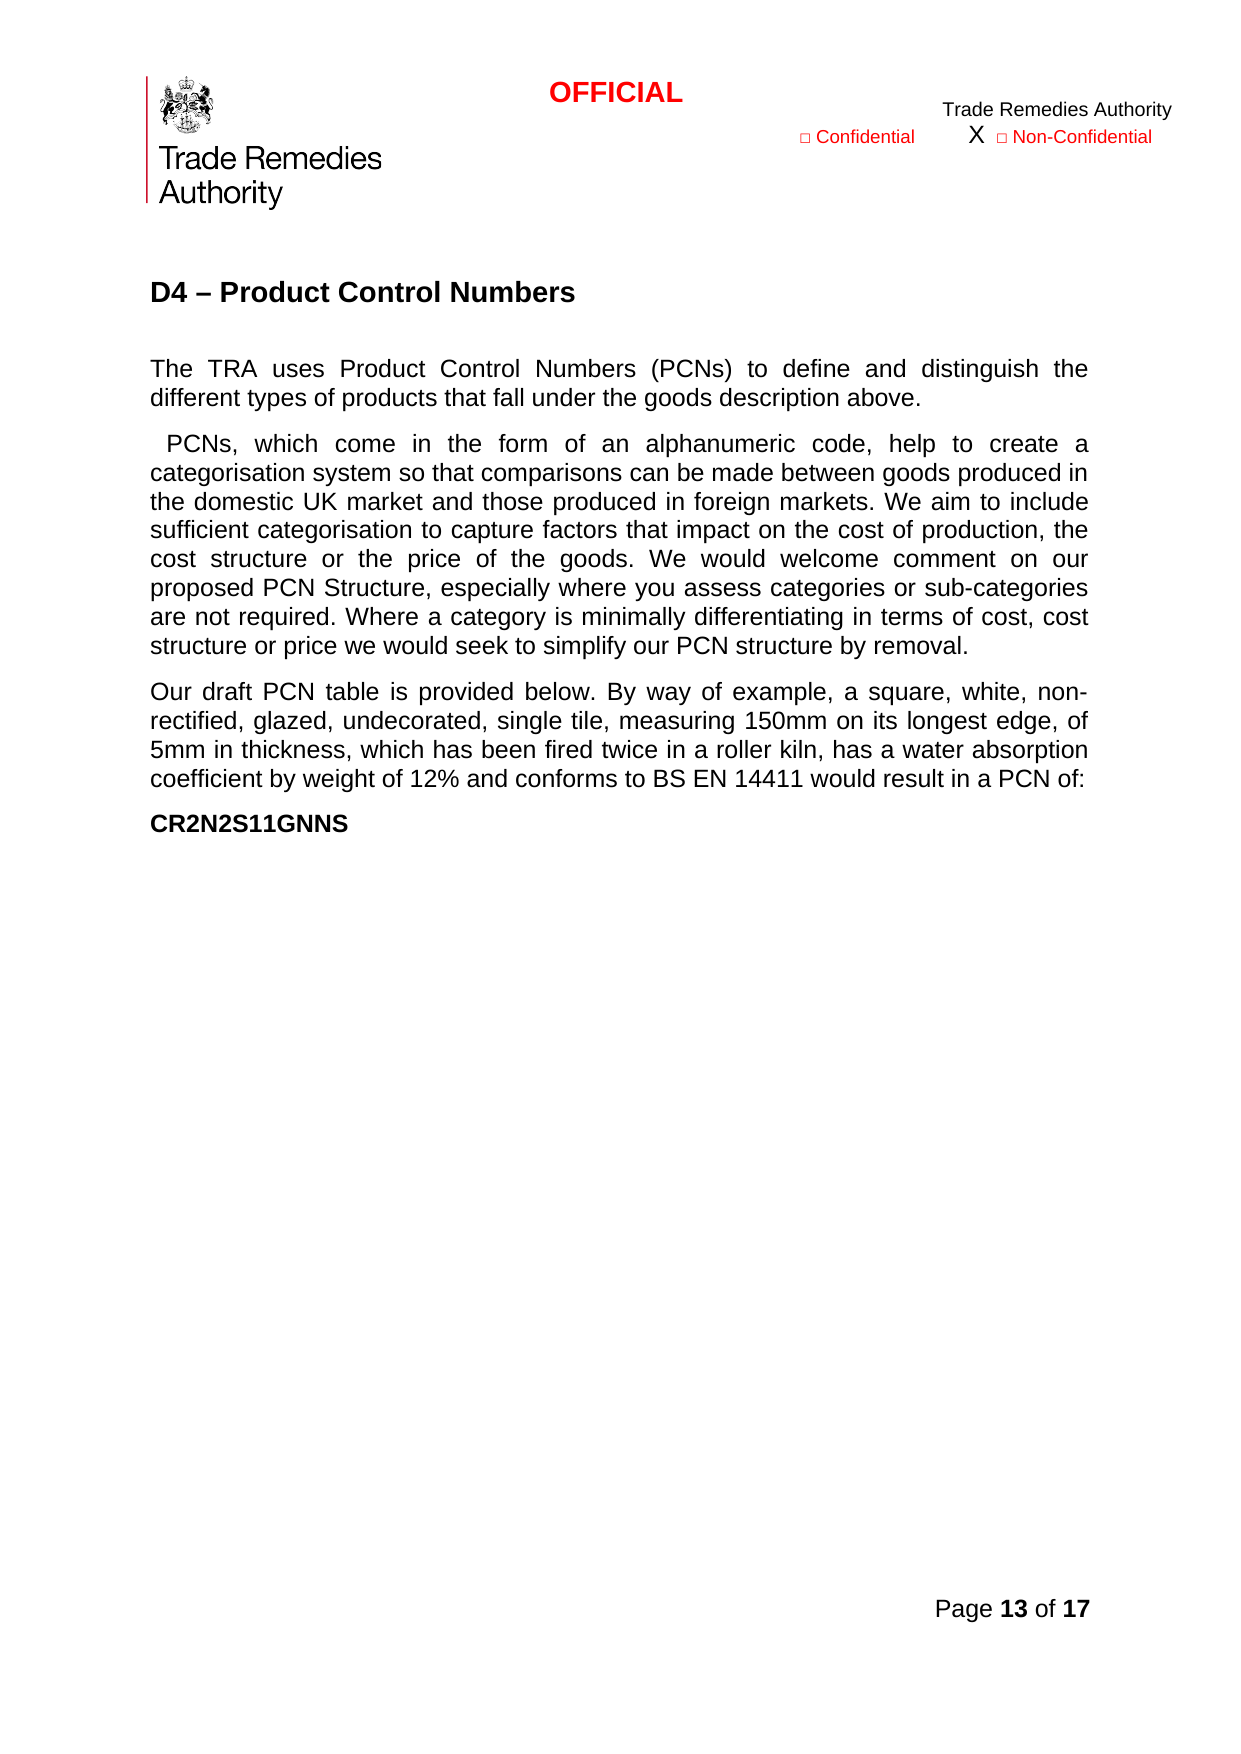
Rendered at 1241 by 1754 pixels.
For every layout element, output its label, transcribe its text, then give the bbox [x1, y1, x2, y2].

text PCNs, which come in the form of an alphanumeric code, help to create a categorisation system so that comparisons can be made between goods produced in the domestic UK market and those produced in foreign markets. We aim to include sufficient categorisation to capture factors that impact on the cost of production, the cost structure or the price of the goods. We would welcome comment on our proposed PCN Structure, especially where you assess categories or sub-categories are not required. Where a category is minimally differentiating in terms of cost, cost structure or price we would seek to simplify our PCN structure by removal. [150, 429, 1090, 660]
text The TRA uses Product Control Numbers (PCNs) to define and distinguish the different types of products that fall under the goods description above. [150, 354, 1090, 412]
text CR2N2S11GNNS [150, 809, 1090, 838]
subtitle D4 – Product Control Numbers [150, 274, 1090, 308]
text Our draft PCN table is provided below. By way of example, a square, white, non-rectified, glazed, undecorated, single tile, measuring 150mm on its longest edge, of 5mm in thickness, which has been fired twice in a roller kiln, has a water absorption coefficient by weight of 12% and conforms to BS EN 14411 would result in a PCN of: [150, 677, 1090, 793]
